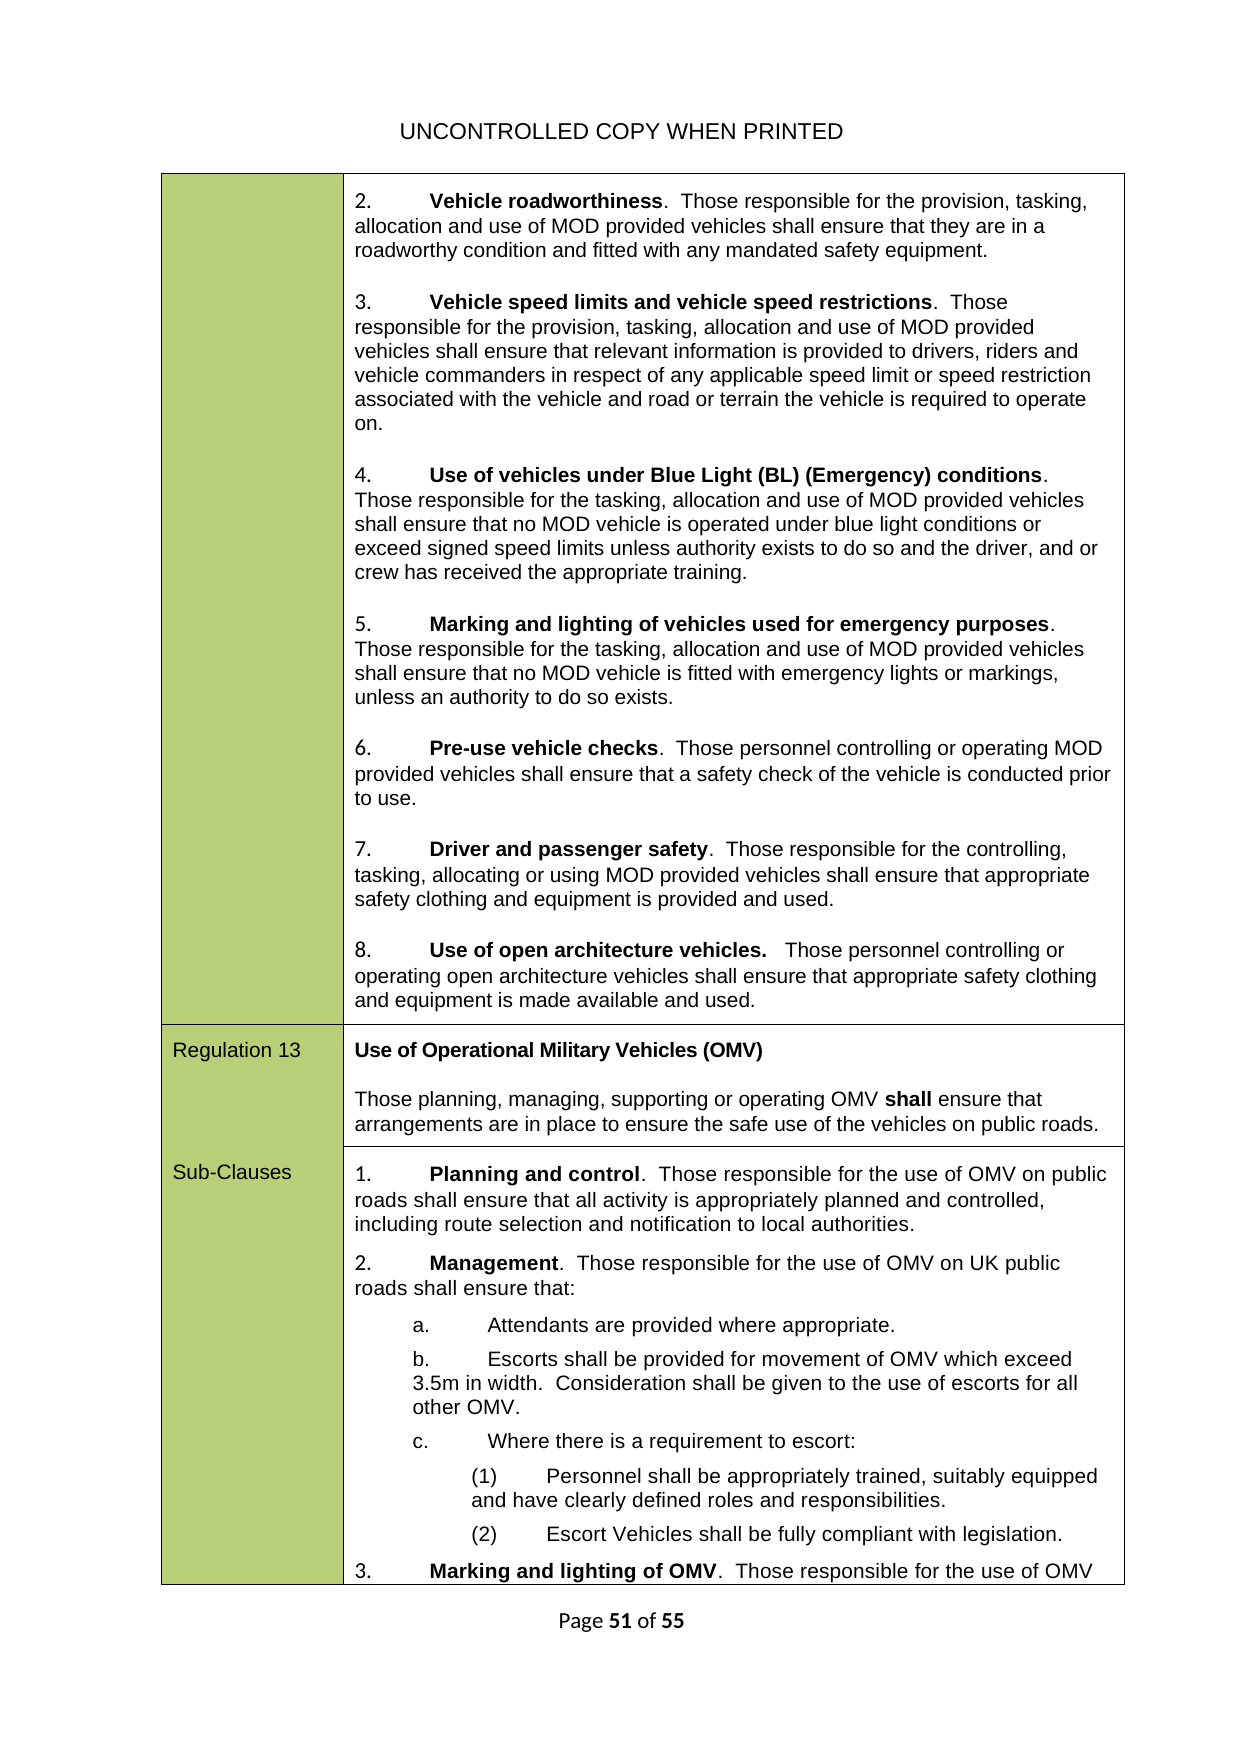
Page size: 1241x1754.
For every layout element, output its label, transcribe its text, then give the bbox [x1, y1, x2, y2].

table_cell [162, 174, 343, 1024]
table_cell Use of Operational Military Vehicles (OMV) Those planning, managing, supporting or operating OMV shall ensure that arrangements are in place to ensure the safe use of the vehicles on public roads. [344, 1025, 1124, 1146]
table_cell Vehicle management responsibilities. Those planning and managing the provision of vehicles for defence activities shall ensure that roles and responsibilities are clearly defined and documented. Vehicle roadworthiness. Those responsible for the provision, tasking, allocation and use of MOD provided vehicles shall ensure that they are in a roadworthy condition and fitted with any mandated safety equipment. Vehicle speed limits and vehicle speed restrictions. Those responsible for the provision, tasking, allocation and use of MOD provided vehicles shall ensure that relevant information is provided to drivers, riders and vehicle commanders in respect of any applicable speed limit or speed restriction associated with the vehicle and road or terrain the vehicle is required to operate on. Use of vehicles under Blue Light (BL) (Emergency) conditions. Those responsible for the tasking, allocation and use of MOD provided vehicles shall ensure that no MOD vehicle is operated under blue light conditions or exceed signed speed limits unless authority exists to do so and the driver, and or crew has received the appropriate training. Marking and lighting of vehicles used for emergency purposes. Those responsible for the tasking, allocation and use of MOD provided vehicles shall ensure that no MOD vehicle is fitted with emergency lights or markings, unless an authority to do so exists. Pre-use vehicle checks. Those personnel controlling or operating MOD provided vehicles shall ensure that a safety check of the vehicle is conducted prior to use. Driver and passenger safety. Those responsible for the controlling, tasking, allocating or using MOD provided vehicles shall ensure that appropriate safety clothing and equipment is provided and used. Use of open architecture vehicles. Those personnel controlling or operating open architecture vehicles shall ensure that appropriate safety clothing and equipment is made available and used. [344, 174, 1124, 1024]
table_cell Sub-Clauses [162, 1146, 343, 1584]
table_cell Planning and control. Those responsible for the use of OMV on public roads shall ensure that all activity is appropriately planned and controlled, including route selection and notification to local authorities. Management. Those responsible for the use of OMV on UK public roads shall ensure that: Attendants are provided where appropriate. Escorts shall be provided for movement of OMV which exceed 3.5m in width. Consideration shall be given to the use of escorts for all other OMV. Where there is a requirement to escort: Personnel shall be appropriately trained, suitably equipped and have clearly defined roles and responsibilities. Escort Vehicles shall be fully compliant with legislation. Marking and lighting of OMV. Those responsible for the use of OMV [344, 1147, 1124, 1584]
table_cell Regulation 13 [162, 1025, 343, 1146]
